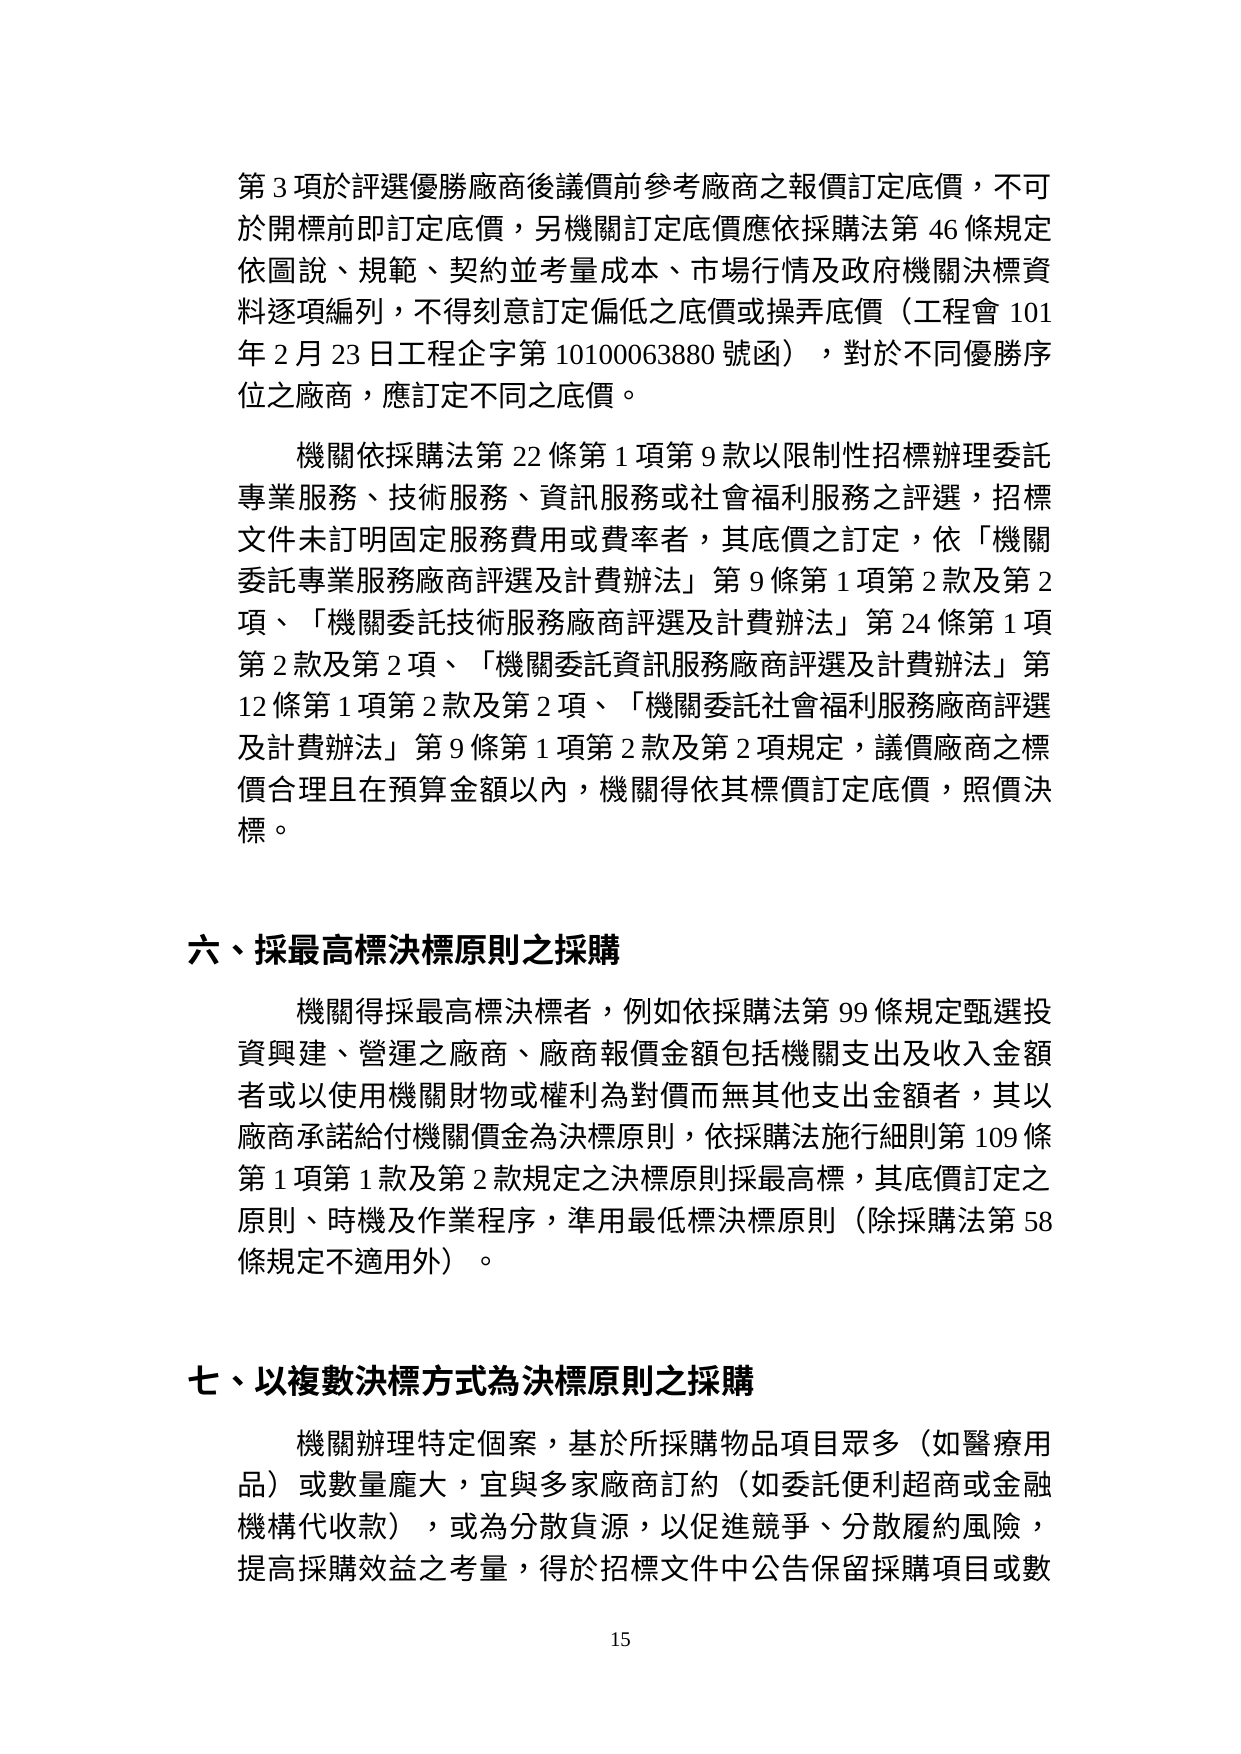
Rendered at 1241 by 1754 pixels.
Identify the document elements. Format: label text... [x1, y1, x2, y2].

subtitle 七、以複數決標方式為決標原則之採購 [187, 1360, 1053, 1402]
subtitle 六、採最高標決標原則之採購 [187, 929, 1053, 971]
text 機關依採購法第22條第1項第9款以限制性招標辦理委託專業服務、技術服務、資訊服務或社會福利服務之評選，招標文件未訂明固定服務費用或費率者，其底價之訂定，依「機關委託專業服務廠商評選及計費辦法」第9條第1項第2款及第2項、「機關委託技術服務廠商評選及計費辦法」第24條第1項第2款及第2項、「機關委託資訊服務廠商評選及計費辦法」第12條第1項第2款及第2項、「機關委託社會福利服務廠商評選及計費辦法」第9條第1項第2款及第2項規定，議價廠商之標價合理且在預算金額以內，機關得依其標價訂定底價，照價決標。 [237, 433, 1053, 850]
text 機關得採最高標決標者，例如依採購法第99條規定甄選投資興建、營運之廠商、廠商報價金額包括機關支出及收入金額者或以使用機關財物或權利為對價而無其他支出金額者，其以廠商承諾給付機關價金為決標原則，依採購法施行細則第109條第1項第1款及第2款規定之決標原則採最高標，其底價訂定之原則、時機及作業程序，準用最低標決標原則（除採購法第58條規定不適用外）。 [237, 989, 1053, 1281]
text 機關辦理特定個案，基於所採購物品項目眾多（如醫療用品）或數量龐大，宜與多家廠商訂約（如委託便利超商或金融機構代收款），或為分散貨源，以促進競爭、分散履約風險，提高採購效益之考量，得於招標文件中公告保留採購項目或數量選擇之組合權利，但應合於最低價格或最有利標之競標精神，並應依採購法施行細則第65條規定原則辦理。 [237, 1421, 1053, 1587]
text 第3項於評選優勝廠商後議價前參考廠商之報價訂定底價，不可於開標前即訂定底價，另機關訂定底價應依採購法第46條規定依圖說、規範、契約並考量成本、市場行情及政府機關決標資料逐項編列，不得刻意訂定偏低之底價或操弄底價（工程會101年2月23日工程企字第10100063880號函），對於不同優勝序位之廠商，應訂定不同之底價。 [237, 164, 1053, 414]
